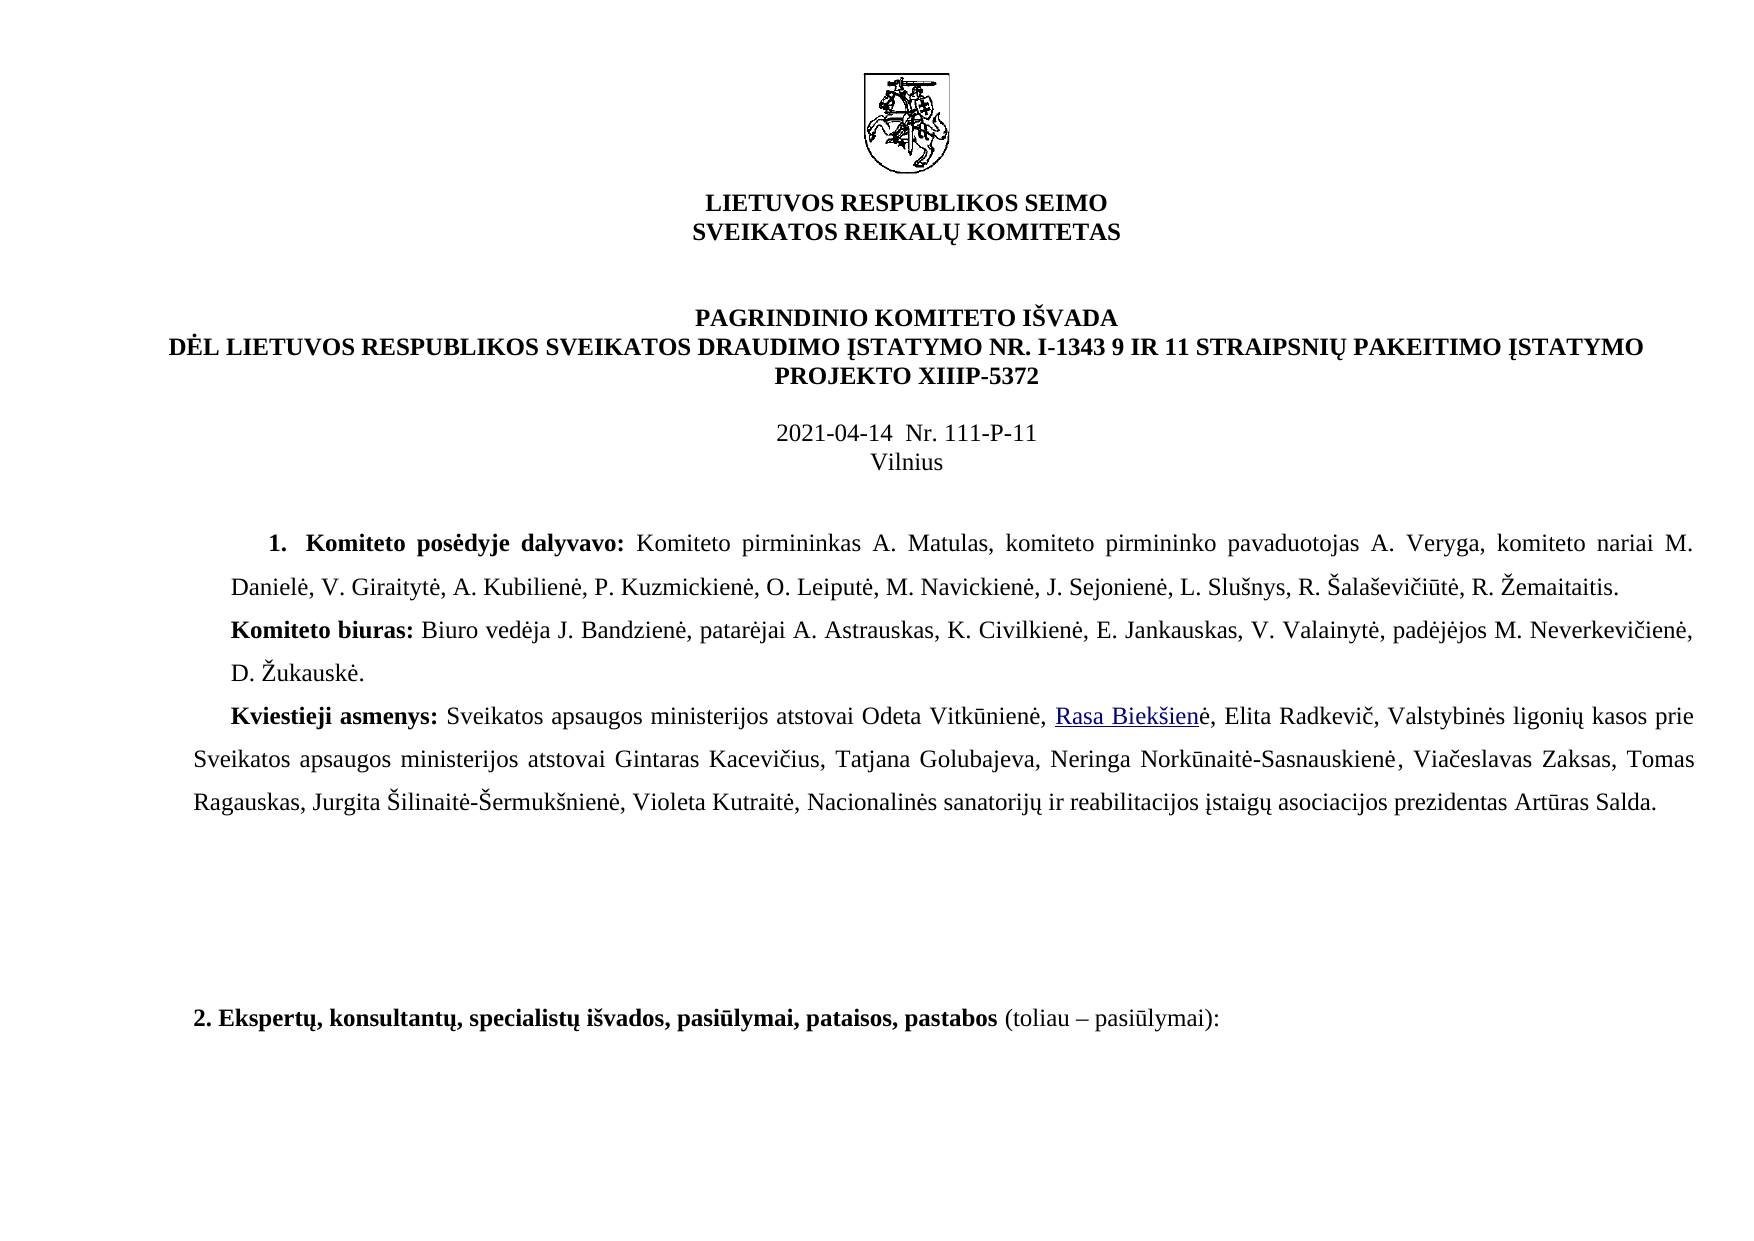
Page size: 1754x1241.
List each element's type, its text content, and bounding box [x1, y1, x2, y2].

text DĖL LIETUVOS RESPUBLIKOS SVEIKATOS DRAUDIMO ĮSTATYMO NR. I-1343 9 ir 11 STRAIPSNIų PAKEITIMO ĮSTATYMO PROJEKTO xiIIp-5372 [118, 332, 1695, 389]
text 2. Ekspertų, konsultantų, specialistų išvados, pasiūlymai, pataisos, pastabos (toliau – pasiūlymai): [118, 1003, 1695, 1032]
text SVEIKATOS REIKALŲ KOMITETAS [118, 217, 1695, 246]
text LIETUVOS RESPUBLIKOS SEIMO [118, 188, 1695, 217]
list Komiteto posėdyje dalyvavo: Komiteto pirmininkas A. Matulas, komiteto pirmininko pavaduotojas A. Veryga, komiteto nariai M. Danielė, V. Giraitytė, A. Kubilienė, P. Kuzmickienė, O. Leiputė, M. Navickienė, J. Sejonienė, L. Slušnys, R. Šalaševičiūtė, R. Žemaitaitis. [193, 528, 1695, 600]
text Kviestieji asmenys: Sveikatos apsaugos ministerijos atstovai Odeta Vitkūnienė, Rasa Biekšienė, Elita Radkevič, Valstybinės ligonių kasos prie Sveikatos apsaugos ministerijos atstovai Gintaras Kacevičius, Tatjana Golubajeva, Neringa Norkūnaitė-Sasnauskienė, Viačeslavas Zaksas, Tomas Ragauskas, Jurgita Šilinaitė-Šermukšnienė, Violeta Kutraitė, Nacionalinės sanatorijų ir reabilitacijos įstaigų asociacijos prezidentas Artūras Salda. [193, 701, 1695, 816]
text PAGRINDINIO KOMITETO IŠVADA [118, 303, 1695, 332]
text Komiteto biuras: Biuro vedėja J. Bandzienė, patarėjai A. Astrauskas, K. Civilkienė, E. Jankauskas, V. Valainytė, padėjėjos M. Neverkevičienė, D. Žukauskė. [231, 615, 1695, 687]
text 2021-04-14 Nr. 111-P-11 [118, 418, 1695, 447]
text Vilnius [118, 447, 1695, 476]
